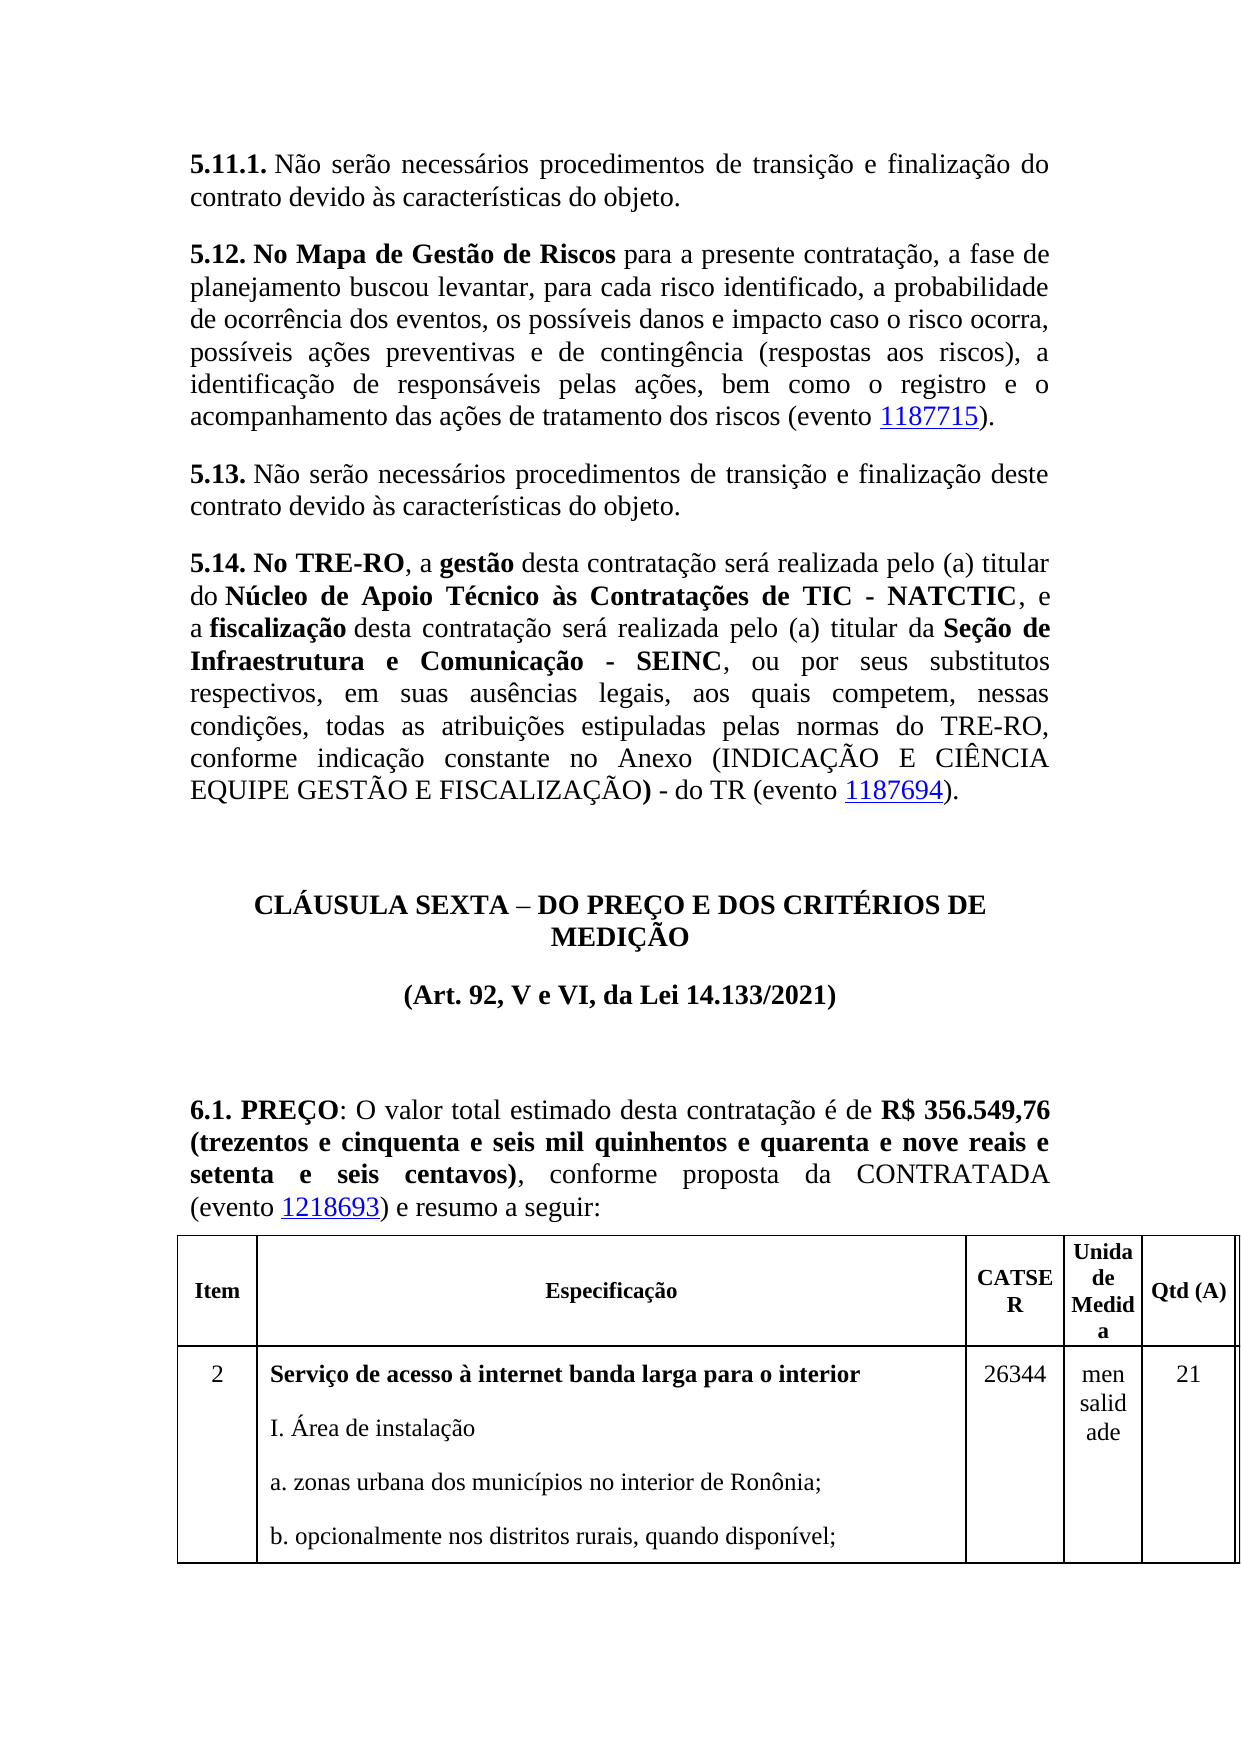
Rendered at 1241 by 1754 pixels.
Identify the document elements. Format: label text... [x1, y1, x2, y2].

table_header CATSER [967, 1236, 1063, 1345]
table_cell Serviço de acesso à internet banda larga para o interior I. Área de instalação a. zonas urbana dos municípios no interior de Ronônia; b. opcionalmente nos distritos rurais, quando disponível; [258, 1347, 965, 1562]
table_cell 2 [178, 1347, 256, 1562]
text CLÁUSULA SEXTA – DO PREÇO E DOS CRITÉRIOS DE MEDIÇÃO [190, 888, 1051, 953]
table_header Item [178, 1236, 256, 1345]
table_cell 21 [1143, 1347, 1234, 1562]
table_header Qtd (A) [1143, 1236, 1234, 1345]
text (Art. 92, V e VI, da Lei 14.133/2021) [190, 978, 1051, 1010]
table_cell 26344 [967, 1347, 1063, 1562]
text 5.14. No TRE-RO, a gestão desta contratação será realizada pelo (a) titular do Núcleo de Apoio Técnico às Contratações de TIC - NATCTIC, e a fiscalização desta contratação será realizada pelo (a) titular da Seção de Infraestrutura e Comunicação - SEINC, ou por seus substitutos respectivos, em suas ausências legais, aos quais competem, nessas condições, todas as atribuições estipuladas pelas normas do TRE-RO, conforme indicação constante no Anexo (INDICAÇÃO E CIÊNCIA EQUIPE GESTÃO E FISCALIZAÇÃO) - do TR (evento 1187694). [190, 547, 1051, 806]
text 5.13. Não serão necessários procedimentos de transição e finalização deste contrato devido às características do objeto. [190, 457, 1051, 522]
text 6.1. PREÇO: O valor total estimado desta contratação é de R$ 356.549,76 (trezentos e cinquenta e seis mil quinhentos e quarenta e nove reais e setenta e seis centavos), conforme proposta da CONTRATADA (evento 1218693) e resumo a seguir: [190, 1093, 1051, 1222]
table_cell mensalidade [1065, 1347, 1141, 1562]
table_header Unidade Medida [1065, 1236, 1141, 1345]
text 5.11.1. Não serão necessários procedimentos de transição e finalização do contrato devido às características do objeto. [190, 148, 1051, 212]
table_header Especificação [258, 1236, 965, 1345]
text 5.12. No Mapa de Gestão de Riscos para a presente contratação, a fase de planejamento buscou levantar, para cada risco identificado, a probabilidade de ocorrência dos eventos, os possíveis danos e impacto caso o risco ocorra, possíveis ações preventivas e de contingência (respostas aos riscos), a identificação de responsáveis pelas ações, bem como o registro e o acompanhamento das ações de tratamento dos riscos (evento 1187715). [190, 237, 1051, 432]
